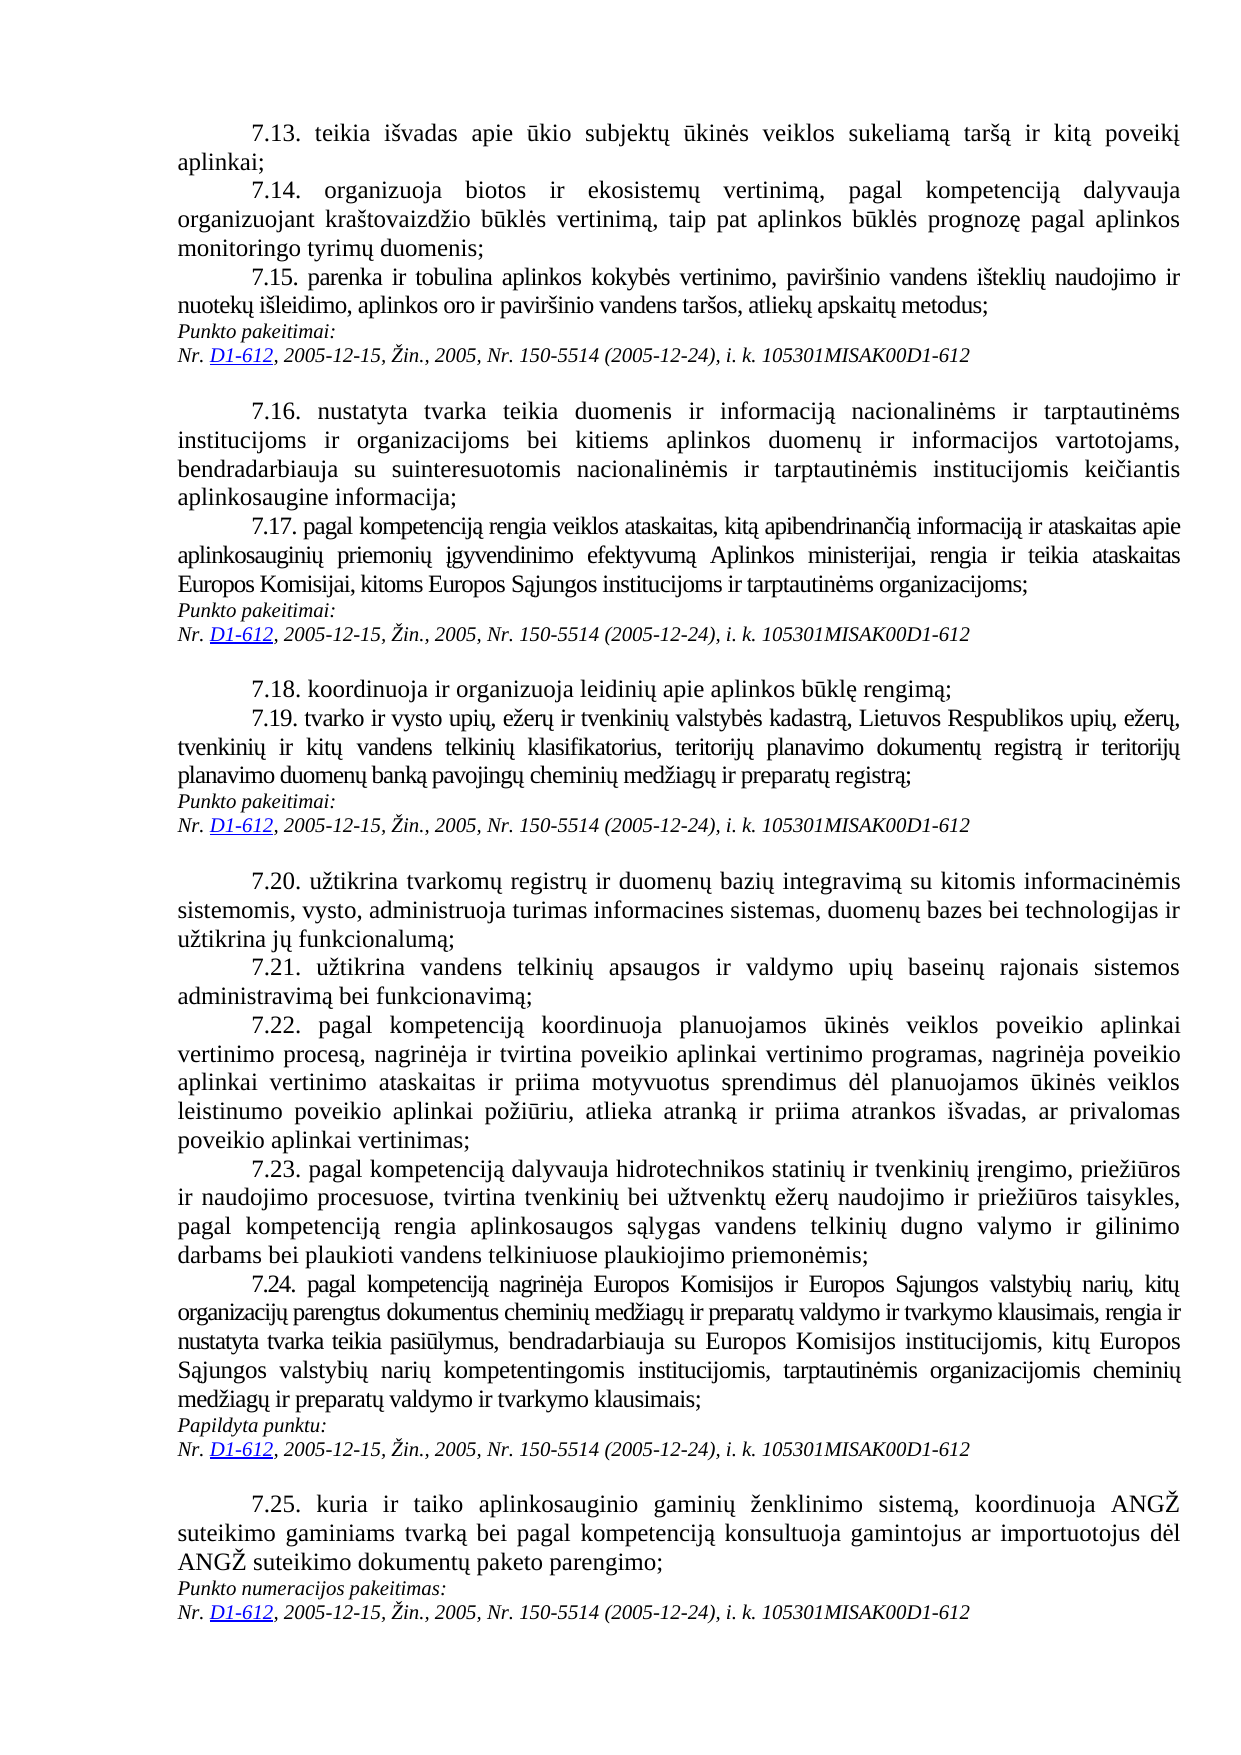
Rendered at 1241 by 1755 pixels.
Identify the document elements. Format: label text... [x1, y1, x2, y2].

text 7.22. pagal kompetenciją koordinuoja planuojamos ūkinės veiklos poveikio aplinkai vertinimo procesą, nagrinėja ir tvirtina poveikio aplinkai vertinimo programas, nagrinėja poveikio aplinkai vertinimo ataskaitas ir priima motyvuotus sprendimus dėl planuojamos ūkinės veiklos leistinumo poveikio aplinkai požiūriu, atlieka atranką ir priima atrankos išvadas, ar privalomas poveikio aplinkai vertinimas; [177, 1010, 1181, 1154]
text Nr. D1-612, 2005-12-15, Žin., 2005, Nr. 150-5514 (2005-12-24), i. k. 105301MISAK00D1-612 [177, 622, 1181, 646]
text 7.25. kuria ir taiko aplinkosauginio gaminių ženklinimo sistemą, koordinuoja ANGŽ suteikimo gaminiams tvarką bei pagal kompetenciją konsultuoja gamintojus ar importuotojus dėl ANGŽ suteikimo dokumentų paketo parengimo; [177, 1489, 1181, 1576]
text 7.14. organizuoja biotos ir ekosistemų vertinimą, pagal kompetenciją dalyvauja organizuojant kraštovaizdžio būklės vertinimą, taip pat aplinkos būklės prognozę pagal aplinkos monitoringo tyrimų duomenis; [177, 176, 1181, 262]
text 7.18. koordinuoja ir organizuoja leidinių apie aplinkos būklę rengimą; [177, 674, 1181, 703]
text 7.23. pagal kompetenciją dalyvauja hidrotechnikos statinių ir tvenkinių įrengimo, priežiūros ir naudojimo procesuose, tvirtina tvenkinių bei užtvenktų ežerų naudojimo ir priežiūros taisykles, pagal kompetenciją rengia aplinkosaugos sąlygas vandens telkinių dugno valymo ir gilinimo darbams bei plaukioti vandens telkiniuose plaukiojimo priemonėmis; [177, 1154, 1181, 1269]
text 7.15. parenka ir tobulina aplinkos kokybės vertinimo, paviršinio vandens išteklių naudojimo ir nuotekų išleidimo, aplinkos oro ir paviršinio vandens taršos, atliekų apskaitų metodus; [177, 262, 1181, 319]
text Punkto pakeitimai: [177, 319, 1181, 343]
text Punkto pakeitimai: [177, 597, 1181, 622]
text 7.24. pagal kompetenciją nagrinėja Europos Komisijos ir Europos Sąjungos valstybių narių, kitų organizacijų parengtus dokumentus cheminių medžiagų ir preparatų valdymo ir tvarkymo klausimais, rengia ir nustatyta tvarka teikia pasiūlymus, bendradarbiauja su Europos Komisijos institucijomis, kitų Europos Sąjungos valstybių narių kompetentingomis institucijomis, tarptautinėmis organizacijomis cheminių medžiagų ir preparatų valdymo ir tvarkymo klausimais; [177, 1269, 1181, 1412]
text Punkto pakeitimai: [177, 789, 1181, 813]
text 7.21. užtikrina vandens telkinių apsaugos ir valdymo upių baseinų rajonais sistemos administravimą bei funkcionavimą; [177, 952, 1181, 1010]
text 7.16. nustatyta tvarka teikia duomenis ir informaciją nacionalinėms ir tarptautinėms institucijoms ir organizacijoms bei kitiems aplinkos duomenų ir informacijos vartotojams, bendradarbiauja su suinteresuotomis nacionalinėmis ir tarptautinėmis institucijomis keičiantis aplinkosaugine informacija; [177, 396, 1181, 511]
text Nr. D1-612, 2005-12-15, Žin., 2005, Nr. 150-5514 (2005-12-24), i. k. 105301MISAK00D1-612 [177, 343, 1181, 367]
text 7.19. tvarko ir vysto upių, ežerų ir tvenkinių valstybės kadastrą, Lietuvos Respublikos upių, ežerų, tvenkinių ir kitų vandens telkinių klasifikatorius, teritorijų planavimo dokumentų registrą ir teritorijų planavimo duomenų banką pavojingų cheminių medžiagų ir preparatų registrą; [177, 703, 1181, 789]
text 7.17. pagal kompetenciją rengia veiklos ataskaitas, kitą apibendrinančią informaciją ir ataskaitas apie aplinkosauginių priemonių įgyvendinimo efektyvumą Aplinkos ministerijai, rengia ir teikia ataskaitas Europos Komisijai, kitoms Europos Sąjungos institucijoms ir tarptautinėms organizacijoms; [177, 511, 1181, 597]
text Papildyta punktu: [177, 1412, 1181, 1437]
text Nr. D1-612, 2005-12-15, Žin., 2005, Nr. 150-5514 (2005-12-24), i. k. 105301MISAK00D1-612 [177, 1600, 1181, 1624]
text 7.20. užtikrina tvarkomų registrų ir duomenų bazių integravimą su kitomis informacinėmis sistemomis, vysto, administruoja turimas informacines sistemas, duomenų bazes bei technologijas ir užtikrina jų funkcionalumą; [177, 866, 1181, 952]
text Punkto numeracijos pakeitimas: [177, 1576, 1181, 1600]
text Nr. D1-612, 2005-12-15, Žin., 2005, Nr. 150-5514 (2005-12-24), i. k. 105301MISAK00D1-612 [177, 813, 1181, 837]
text Nr. D1-612, 2005-12-15, Žin., 2005, Nr. 150-5514 (2005-12-24), i. k. 105301MISAK00D1-612 [177, 1437, 1181, 1461]
text 7.13. teikia išvadas apie ūkio subjektų ūkinės veiklos sukeliamą taršą ir kitą poveikį aplinkai; [177, 118, 1181, 176]
